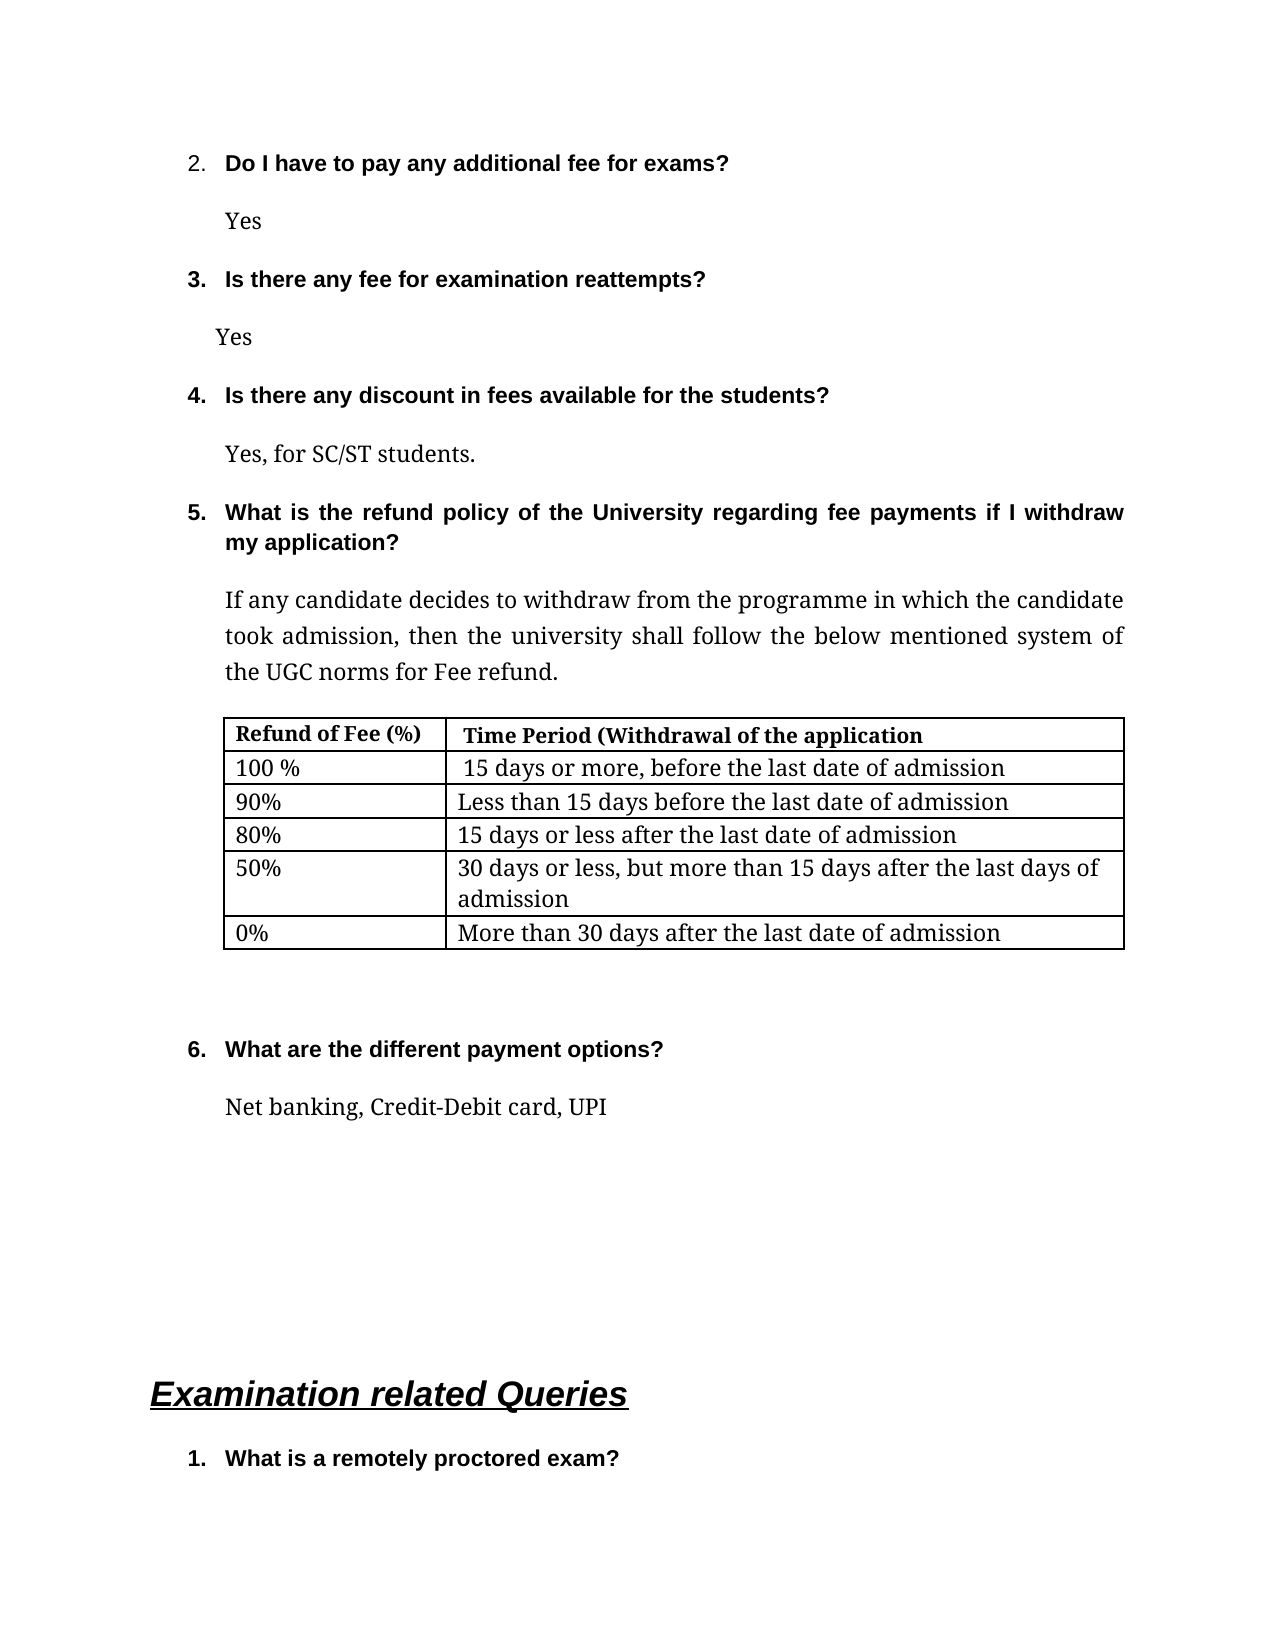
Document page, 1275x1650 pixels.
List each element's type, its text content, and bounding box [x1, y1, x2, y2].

table_cell 15 days or more, before the last date of admission [447, 752, 1123, 783]
text Yes [225, 205, 1125, 236]
table_cell 15 days or less after the last date of admission [447, 819, 1123, 850]
text Yes, for SC/ST students. [225, 437, 1125, 469]
list What is the refund policy of the University regarding fee payments if I withdraw my application? [187, 498, 1125, 555]
table_cell 0% [225, 917, 445, 948]
table_cell 50% [225, 852, 445, 914]
text Examination related Queries [150, 1373, 1125, 1414]
table_header Refund of Fee (%) [225, 719, 445, 750]
table_header Time Period (Withdrawal of the application [447, 719, 1123, 750]
list Is there any fee for examination reattempts? [187, 266, 1125, 292]
table_cell More than 30 days after the last date of admission [447, 917, 1123, 948]
table_cell 30 days or less, but more than 15 days after the last days of admission [447, 852, 1123, 914]
text Yes [150, 321, 1125, 353]
table_cell Less than 15 days before the last date of admission [447, 785, 1123, 817]
text If any candidate decides to withdraw from the programme in which the candidate took admission, then the university shall follow the below mentioned system of the UGC norms for Fee refund. [225, 584, 1125, 687]
table_cell 80% [225, 819, 445, 850]
list What are the different payment options? [187, 1036, 1125, 1062]
text Net banking, Credit-Debit card, UPI [225, 1091, 1125, 1122]
list What is a remotely proctored exam? [187, 1445, 1125, 1471]
list Do I have to pay any additional fee for exams? [187, 150, 1125, 176]
table_cell 100 % [225, 752, 445, 783]
list Is there any discount in fees available for the students? [187, 382, 1125, 409]
table_cell 90% [225, 785, 445, 817]
